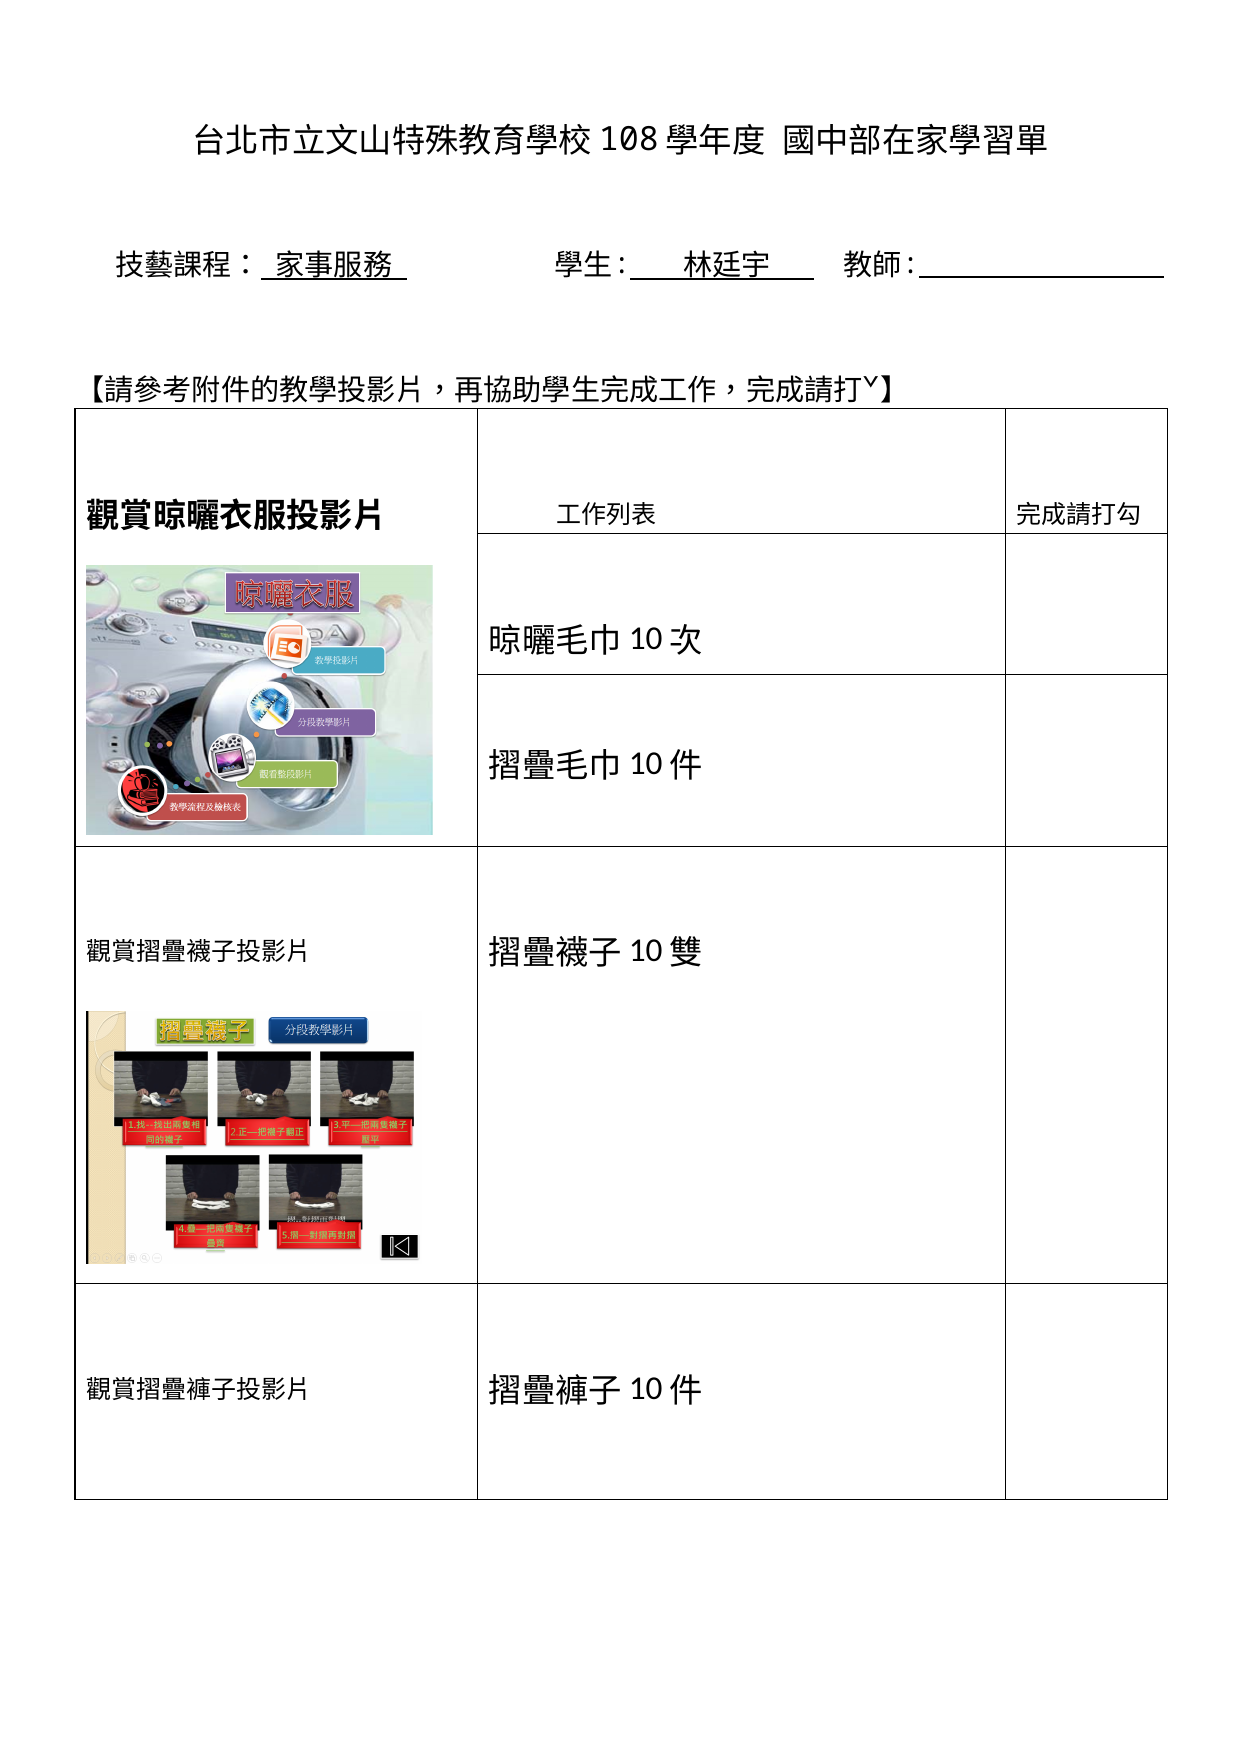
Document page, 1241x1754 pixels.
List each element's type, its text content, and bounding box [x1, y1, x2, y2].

table_header 工作列表 [478, 409, 1005, 533]
text 技藝課程： 家事服務 學生: 林廷宇 教師: [75, 221, 1165, 283]
text 台北市立文山特殊教育學校108學年度 國中部在家學習單 [75, 96, 1165, 158]
table_cell [1006, 1284, 1167, 1499]
table_cell [1006, 847, 1167, 1283]
table_cell [1006, 534, 1167, 674]
table_header 完成請打勾 [1006, 409, 1167, 533]
table_header 觀賞晾曬衣服投影片 [76, 409, 477, 846]
text 【請參考附件的教學投影片，再協助學生完成工作，完成請打ˇ】 [75, 346, 1165, 408]
table_cell 摺疊褲子10件 [478, 1284, 1005, 1499]
table_cell 觀賞摺疊褲子投影片 [76, 1284, 477, 1499]
table_cell 觀賞摺疊襪子投影片 [76, 847, 477, 1283]
table_cell [1006, 675, 1167, 846]
table_cell 晾曬毛巾10次 [478, 534, 1005, 674]
table_cell 摺疊襪子10雙 [478, 847, 1005, 1283]
table_cell 摺疊毛巾10件 [478, 675, 1005, 846]
